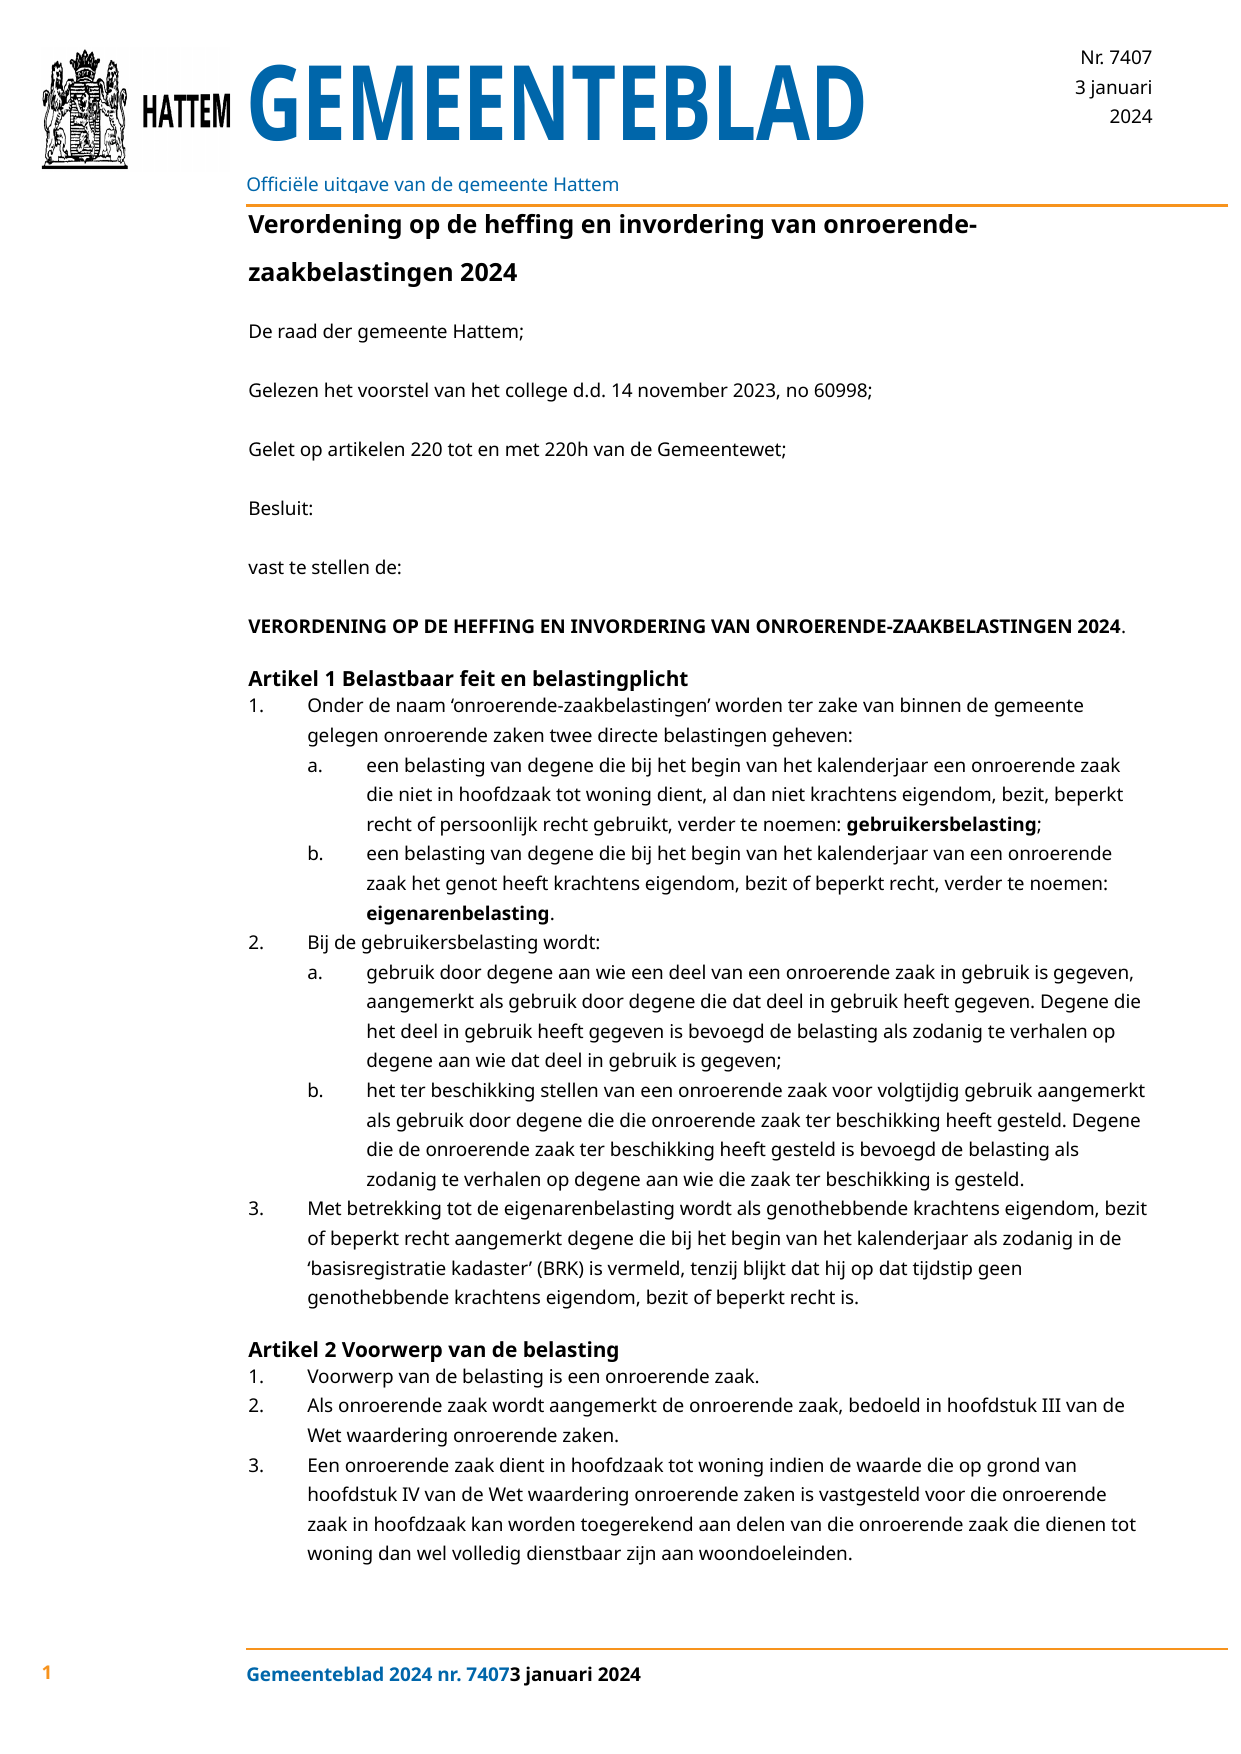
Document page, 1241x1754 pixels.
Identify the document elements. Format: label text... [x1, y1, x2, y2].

list Voorwerp van de belasting is een onroerende zaak. [248, 1363, 1152, 1389]
list het ter beschikking stellen van een onroerende zaak voor volgtijdig gebruik aangemerkt als gebruik door degene die die onroerende zaak ter beschikking heeft gesteld. Degene die de onroerende zaak ter beschikking heeft gesteld is bevoegd de belasting als zodanig te verhalen op degene aan wie die zaak ter beschikking is gesteld. [307, 1077, 1152, 1192]
picture [41, 47, 231, 172]
list een belasting van degene die bij het begin van het kalenderjaar van een onroerende zaak het genot heeft krachtens eigendom, bezit of beperkt recht, verder te noemen: eigenarenbelasting. [307, 841, 1152, 925]
text Artikel 2 Voorwerp van de belasting [248, 1335, 1152, 1363]
text VERORDENING OP DE HEFFING EN INVORDERING VAN ONROERENDE-ZAAKBELASTINGEN 2024. [248, 614, 1152, 639]
text vast te stellen de: [248, 554, 1152, 580]
list Met betrekking tot de eigenarenbelasting wordt als genothebbende krachtens eigendom, bezit of beperkt recht aangemerkt degene die bij het begin van het kalenderjaar als zodanig in de ‘basisregistratie kadaster’ (BRK) is vermeld, tenzij blijkt dat hij op dat tijdstip geen genothebbende krachtens eigendom, bezit of beperkt recht is. [248, 1196, 1152, 1310]
list Als onroerende zaak wordt aangemerkt de onroerende zaak, bedoeld in hoofdstuk III van de Wet waardering onroerende zaken. [248, 1393, 1152, 1448]
text Gelet op artikelen 220 tot en met 220h van de Gemeentewet; [248, 436, 1152, 462]
list Bij de gebruikersbelasting wordt: [248, 929, 1152, 955]
text Besluit: [248, 495, 1152, 521]
list Onder de naam ‘onroerende-zaakbelastingen’ worden ter zake van binnen de gemeente gelegen onroerende zaken twee directe belastingen geheven: [248, 693, 1152, 748]
list Een onroerende zaak dient in hoofdzaak tot woning indien de waarde die op grond van hoofdstuk IV van de Wet waardering onroerende zaken is vastgesteld voor die onroerende zaak in hoofdzaak kan worden toegerekend aan delen van die onroerende zaak die dienen tot woning dan wel volledig dienstbaar zijn aan woondoeleinden. [248, 1452, 1152, 1566]
text Verordening op de heffing en invordering van onroerende-zaakbelastingen 2024 [248, 207, 1152, 288]
text Gelezen het voorstel van het college d.d. 14 november 2023, no 60998; [248, 377, 1152, 403]
list een belasting van degene die bij het begin van het kalenderjaar een onroerende zaak die niet in hoofdzaak tot woning dient, al dan niet krachtens eigendom, bezit, beperkt recht of persoonlijk recht gebruikt, verder te noemen: gebruikersbelasting; [307, 752, 1152, 837]
text Artikel 1 Belastbaar feit en belastingplicht [248, 664, 1152, 693]
text De raad der gemeente Hattem; [248, 318, 1152, 344]
list gebruik door degene aan wie een deel van een onroerende zaak in gebruik is gegeven, aangemerkt als gebruik door degene die dat deel in gebruik heeft gegeven. Degene die het deel in gebruik heeft gegeven is bevoegd de belasting als zodanig te verhalen op degene aan wie dat deel in gebruik is gegeven; [307, 959, 1152, 1073]
